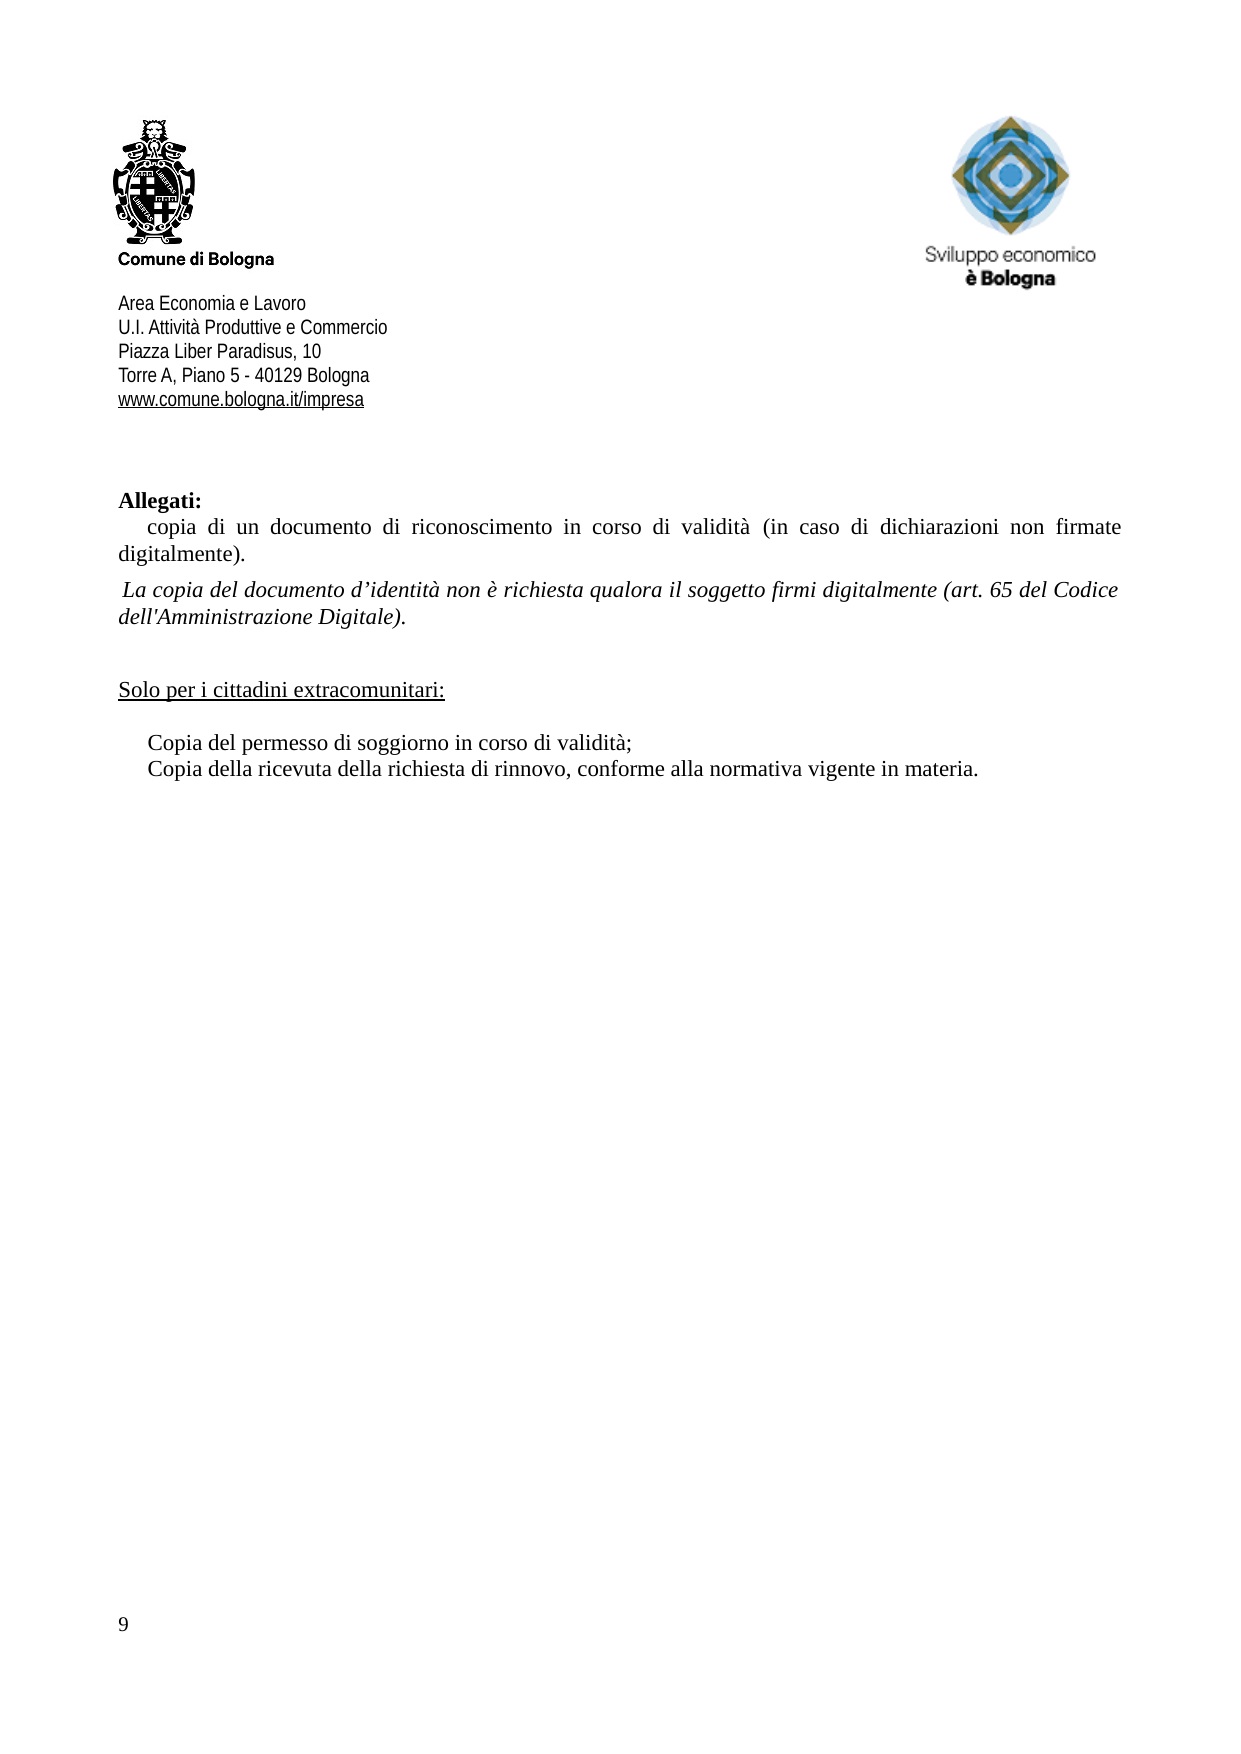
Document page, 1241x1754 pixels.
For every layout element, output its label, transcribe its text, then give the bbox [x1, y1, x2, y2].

text Allegati:  copia di un documento di riconoscimento in corso di validità (in caso di dichiarazioni non firmate digitalmente). [118, 487, 1122, 566]
text  Copia della ricevuta della richiesta di rinnovo, conforme alla normativa vigente in materia. [118, 756, 1122, 782]
text  Copia del permesso di soggiorno in corso di validità; [118, 729, 1122, 756]
picture [917, 96, 1105, 309]
text La copia del documento d’identità non è richiesta qualora il soggetto firmi digitalmente (art. 65 del Codice dell'Amministrazione Digitale). [118, 577, 1122, 629]
subtitle Solo per i cittadini extracomunitari: [118, 676, 1122, 703]
